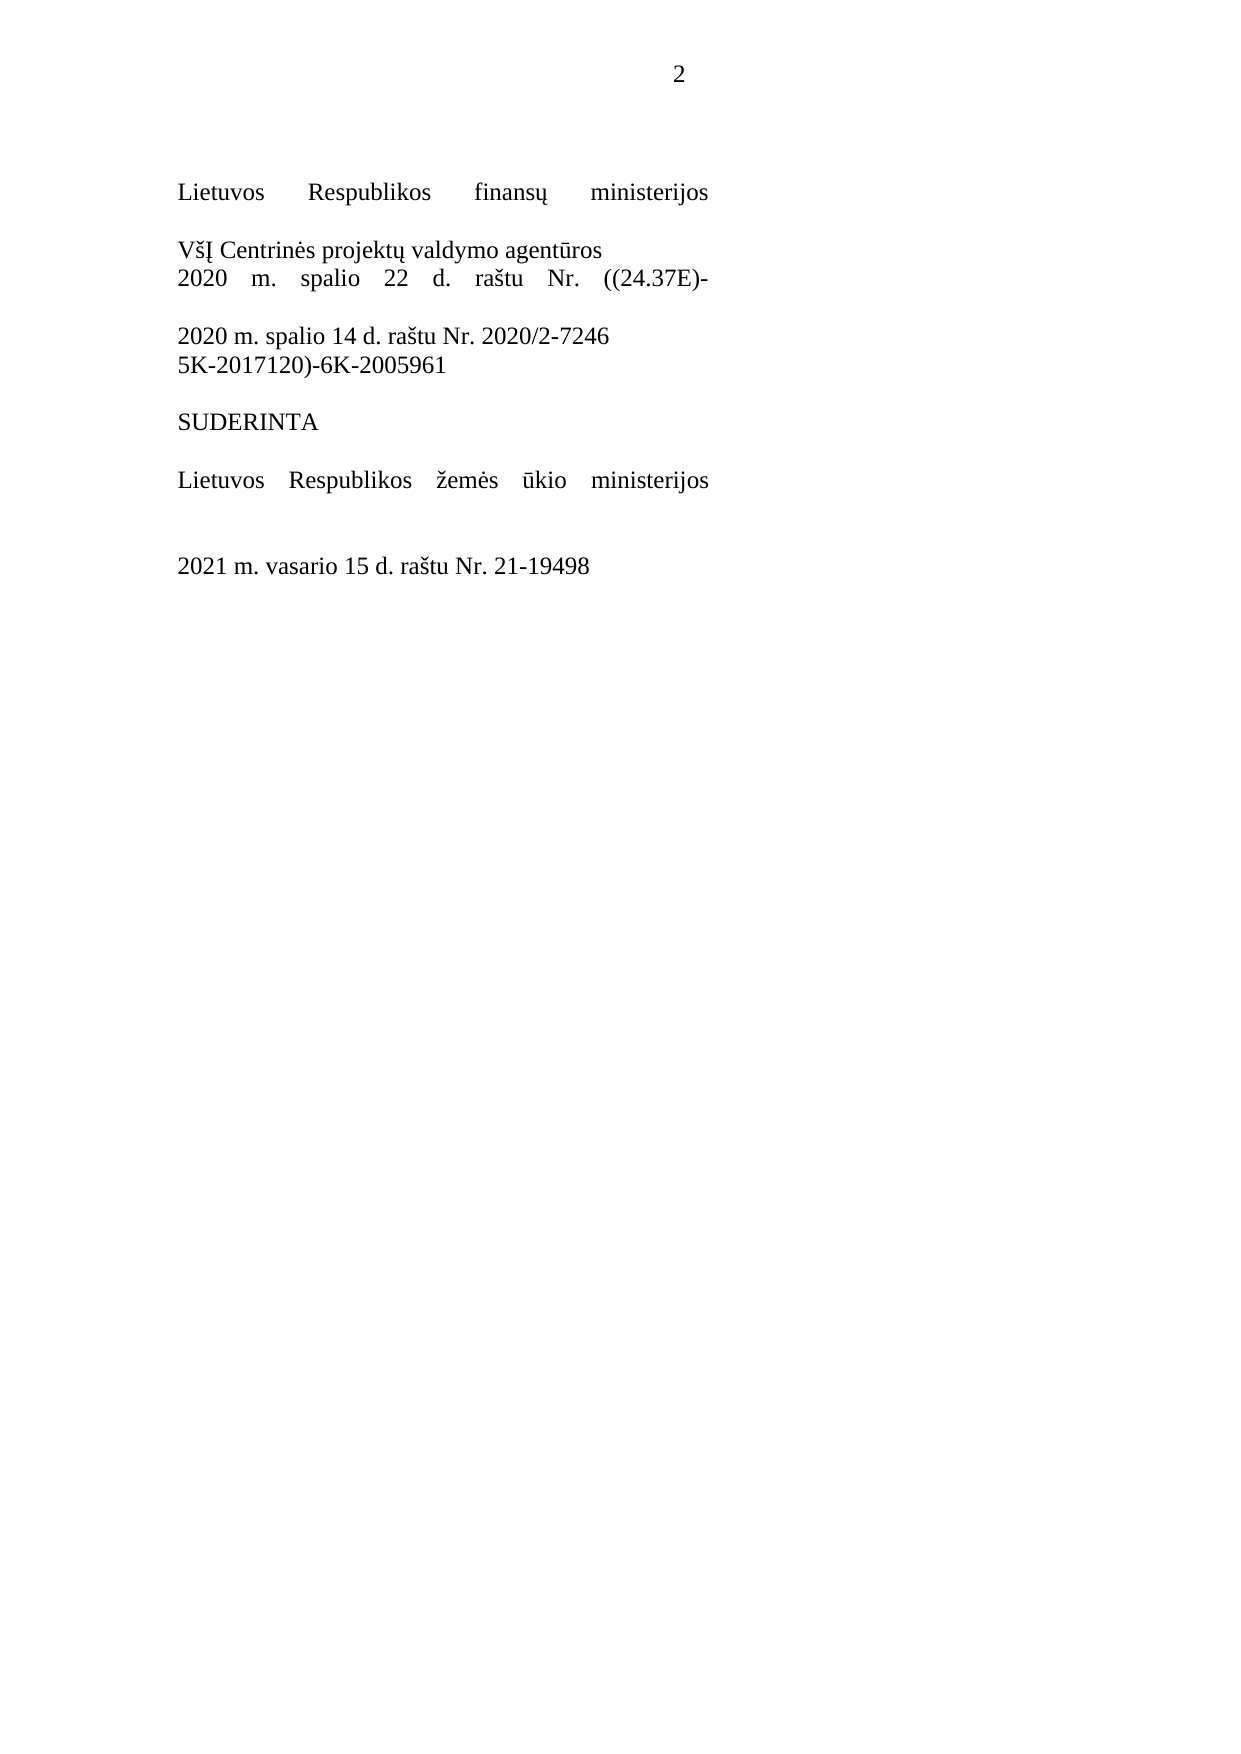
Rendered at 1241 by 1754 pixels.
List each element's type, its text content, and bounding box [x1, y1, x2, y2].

text 2020 m. spalio 22 d. raštu Nr. ((24.37E)- 2020 m. spalio 14 d. raštu Nr. 2020/2-7246 [177, 263, 709, 350]
text 5K-2017120)-6K-2005961 [177, 350, 709, 378]
text Lietuvos Respublikos finansų ministerijos VšĮ Centrinės projektų valdymo agentūros [177, 177, 709, 263]
text 2021 m. vasario 15 d. raštu Nr. 21-19498 [177, 551, 709, 580]
text Lietuvos Respublikos žemės ūkio ministerijos [177, 465, 709, 551]
text SUDERINTA [177, 407, 709, 465]
